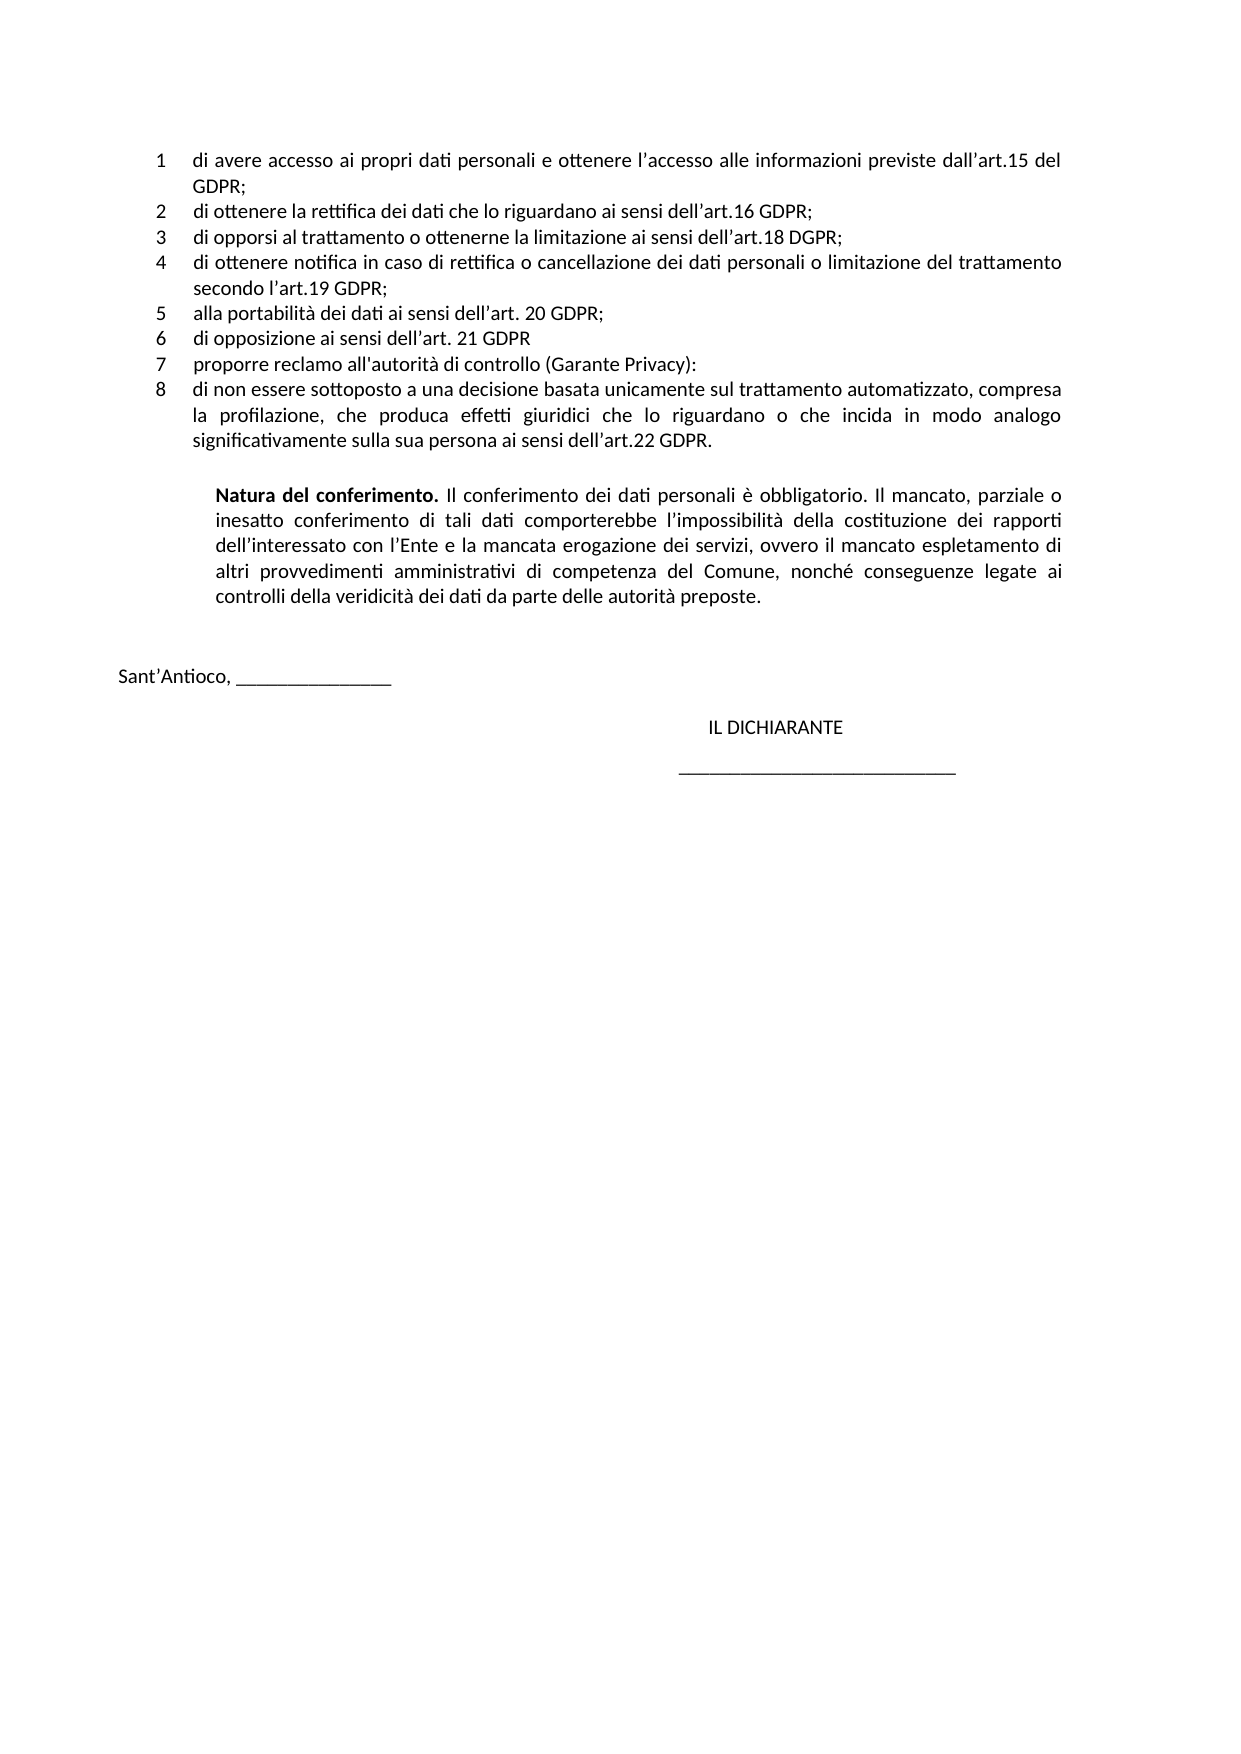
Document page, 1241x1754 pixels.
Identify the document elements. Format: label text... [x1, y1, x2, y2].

text IL DICHIARANTE [118, 714, 1063, 740]
list di ottenere la rettifica dei dati che lo riguardano ai sensi dell’art.16 GDPR; [156, 198, 1063, 224]
list proporre reclamo all'autorità di controllo (Garante Privacy): [156, 351, 1063, 376]
list Natura del conferimento. Il conferimento dei dati personali è obbligatorio. Il mancato, parziale o inesatto conferimento di tali dati comporterebbe l’impossibilità della costituzione dei rapporti dell’interessato con l’Ente e la mancata erogazione dei servizi, ovvero il mancato espletamento di altri provvedimenti amministrativi di competenza del Comune, nonché conseguenze legate ai controlli della veridicità dei dati da parte delle autorità preposte. [215, 482, 1063, 609]
text ___________________________ [118, 752, 956, 778]
list alla portabilità dei dati ai sensi dell’art. 20 GDPR; [156, 300, 1063, 326]
list di avere accesso ai propri dati personali e ottenere l’accesso alle informazioni previste dall’art.15 del GDPR; [155, 148, 1063, 198]
list di ottenere notifica in caso di rettifica o cancellazione dei dati personali o limitazione del trattamento secondo l’art.19 GDPR; [156, 249, 1063, 300]
text Sant’Antioco, _______________ [118, 663, 1063, 689]
list di non essere sottoposto a una decisione basata unicamente sul trattamento automatizzato, compresa la profilazione, che produca effetti giuridici che lo riguardano o che incida in modo analogo significativamente sulla sua persona ai sensi dell’art.22 GDPR. [155, 376, 1063, 453]
list di opposizione ai sensi dell’art. 21 GDPR [156, 326, 1063, 351]
list di opporsi al trattamento o ottenerne la limitazione ai sensi dell’art.18 DGPR; [156, 224, 1063, 249]
